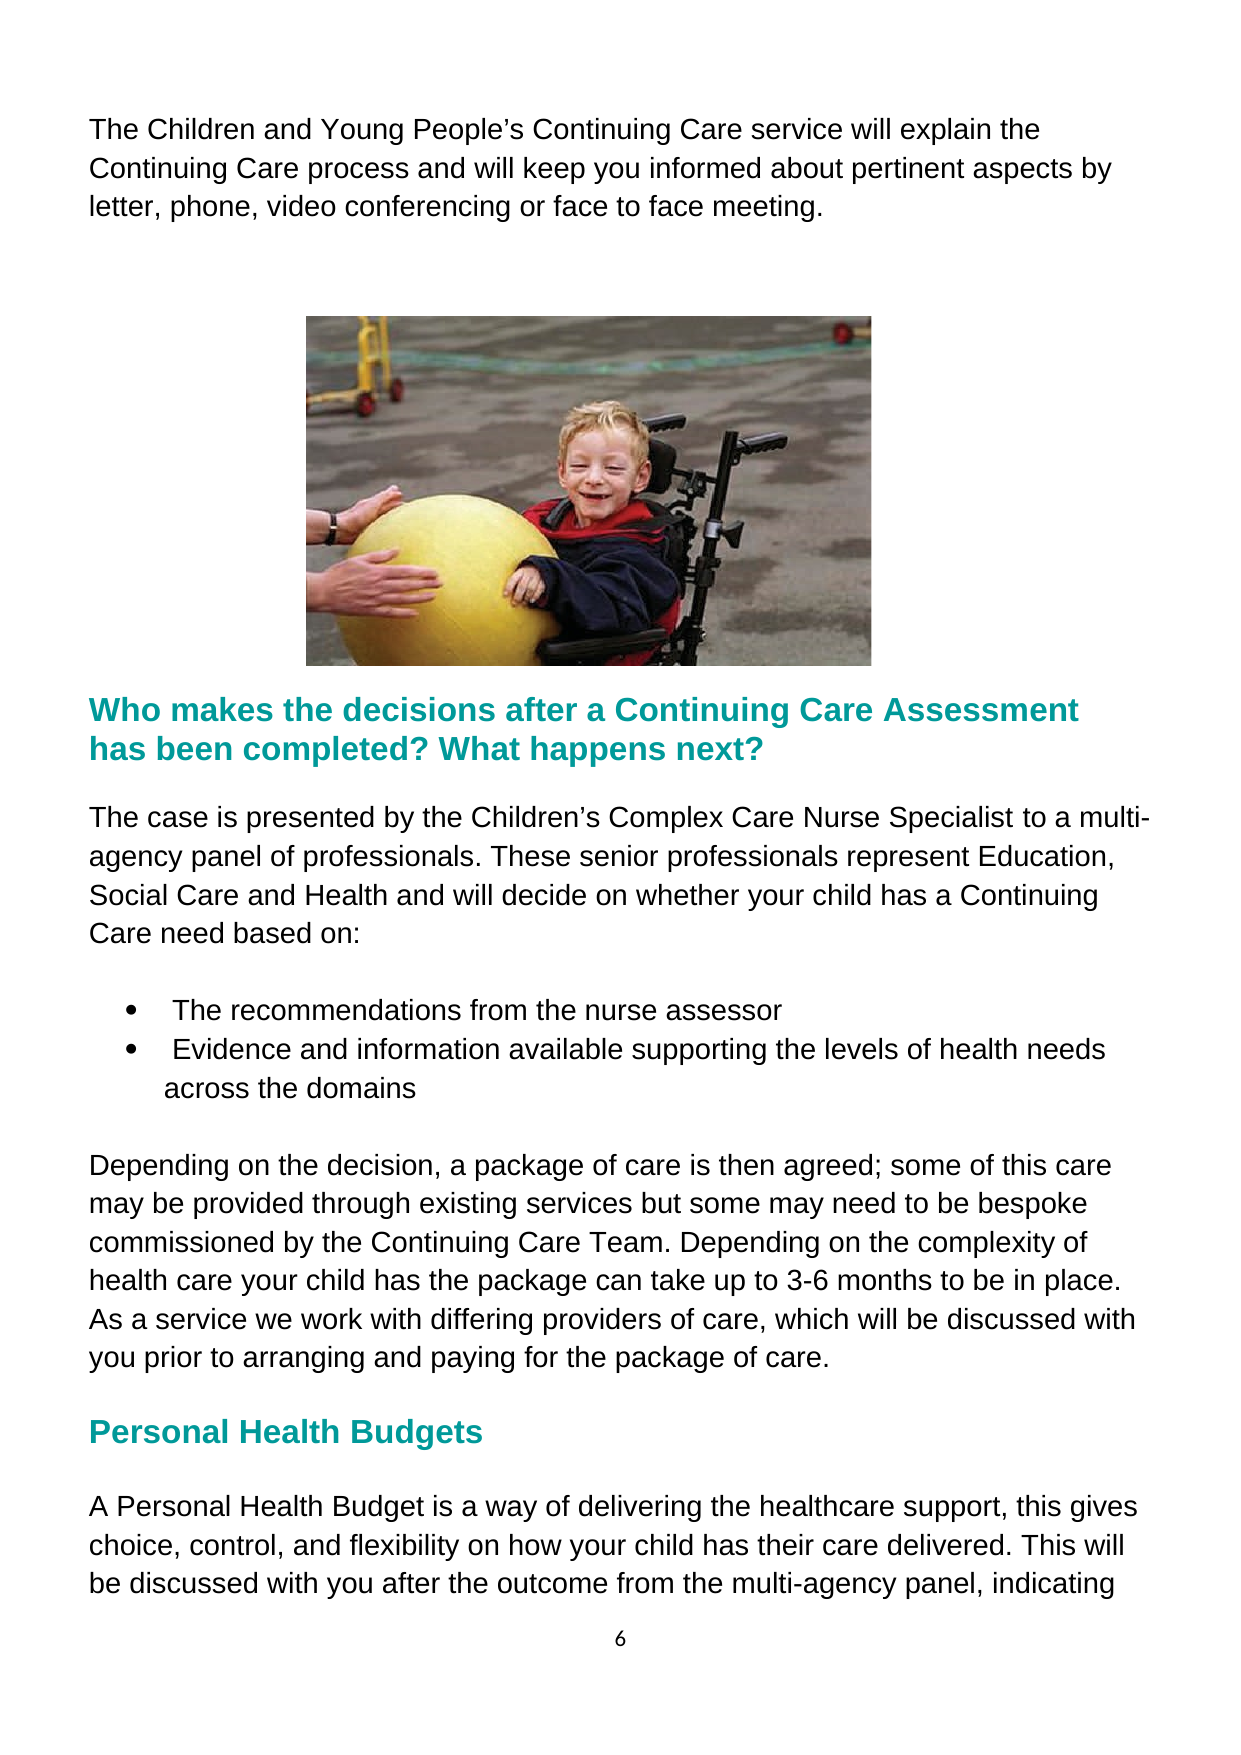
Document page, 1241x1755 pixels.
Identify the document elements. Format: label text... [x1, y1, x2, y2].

list Evidence and information available supporting the levels of health needs across the domains [126, 1032, 1152, 1104]
text The Children and Young People’s Continuing Care service will explain the Continuing Care process and will keep you informed about pertinent aspects by letter, phone, video conferencing or face to face meeting. [89, 112, 1152, 223]
text Who makes the decisions after a Continuing Care Assessment has been completed? What happens next? [89, 691, 1134, 767]
text A Personal Health Budget is a way of delivering the healthcare support, this gives choice, control, and flexibility on how your child has their care delivered. This will be discussed with you after the outcome from the multi-agency panel, indicating [89, 1489, 1152, 1600]
text Depending on the decision, a package of care is then agreed; some of this care may be provided through existing services but some may need to be bespoke commissioned by the Continuing Care Team. Depending on the complexity of health care your child has the package can take up to 3-6 months to be in place. As a service we work with differing providers of care, which will be discussed with you prior to arranging and paying for the package of care. [89, 1148, 1152, 1374]
list The recommendations from the nurse assessor [126, 993, 1152, 1027]
text Personal Health Budgets [89, 1412, 1152, 1450]
text The case is presented by the Children’s Complex Care Nurse Specialist to a multi-agency panel of professionals. These senior professionals represent Education, Social Care and Health and will decide on whether your child has a Continuing Care need based on: [89, 800, 1152, 949]
